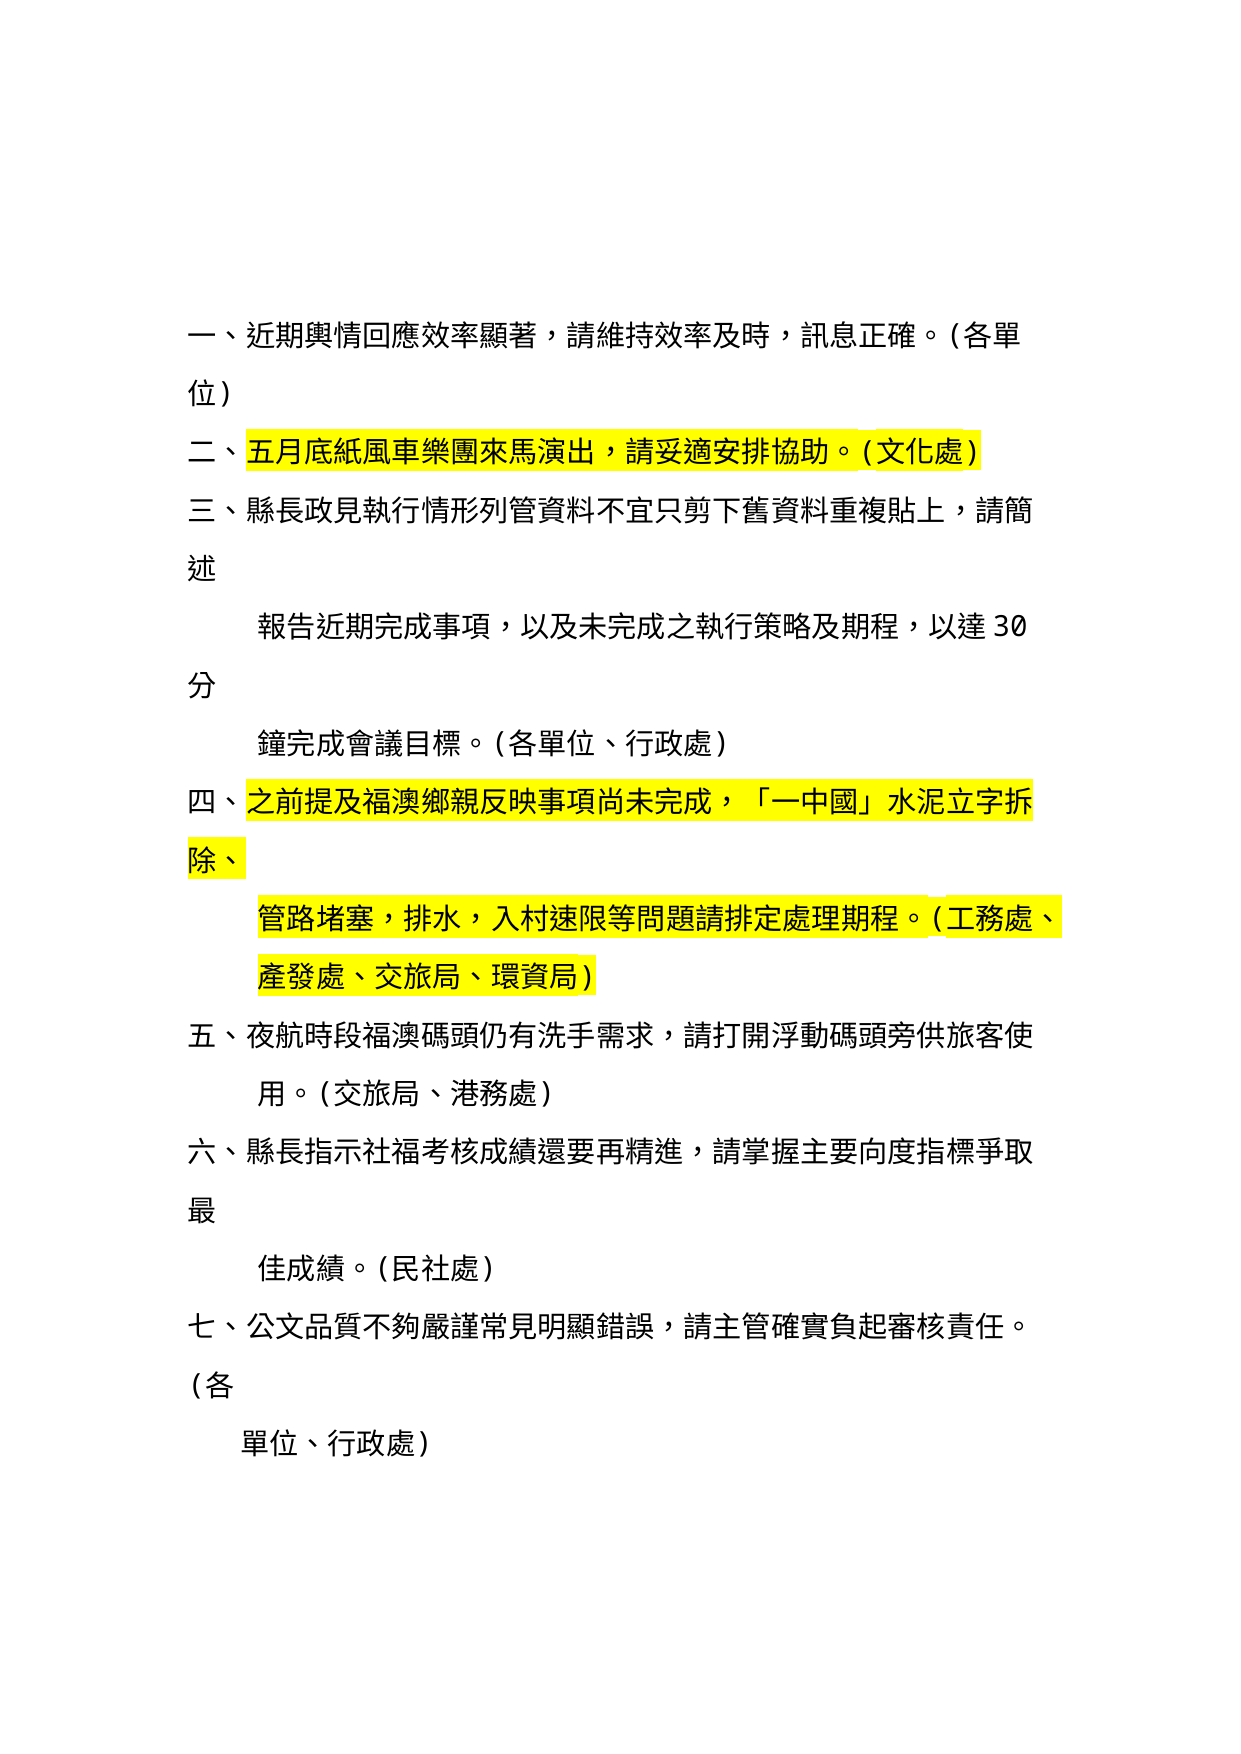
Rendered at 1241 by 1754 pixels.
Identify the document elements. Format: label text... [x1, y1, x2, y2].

text 管路堵塞，排水，入村速限等問題請排定處理期程。(工務處、 [187, 877, 1053, 935]
text 單位、行政處) [187, 1402, 1053, 1460]
text 二、五月底紙風車樂團來馬演出，請妥適安排協助。(文化處) [187, 410, 1053, 469]
text 七、公文品質不夠嚴謹常見明顯錯誤，請主管確實負起審核責任。(各 [187, 1285, 1053, 1402]
text 佳成績。(民社處) [187, 1227, 1053, 1285]
text 五、夜航時段福澳碼頭仍有洗手需求，請打開浮動碼頭旁供旅客使 [187, 994, 1053, 1052]
text 一、近期輿情回應效率顯著，請維持效率及時，訊息正確。(各單位) [187, 294, 1053, 410]
text 報告近期完成事項，以及未完成之執行策略及期程，以達30分 [187, 585, 1053, 702]
text 四、之前提及福澳鄉親反映事項尚未完成，「一中國」水泥立字拆除、 [187, 760, 1053, 877]
text 六、縣長指示社福考核成績還要再精進，請掌握主要向度指標爭取最 [187, 1110, 1053, 1227]
text 用。(交旅局、港務處) [187, 1052, 1053, 1110]
text 鐘完成會議目標。(各單位、行政處) [187, 702, 1053, 760]
text 三、縣長政見執行情形列管資料不宜只剪下舊資料重複貼上，請簡述 [187, 469, 1053, 585]
text 產發處、交旅局、環資局) [187, 935, 1053, 994]
